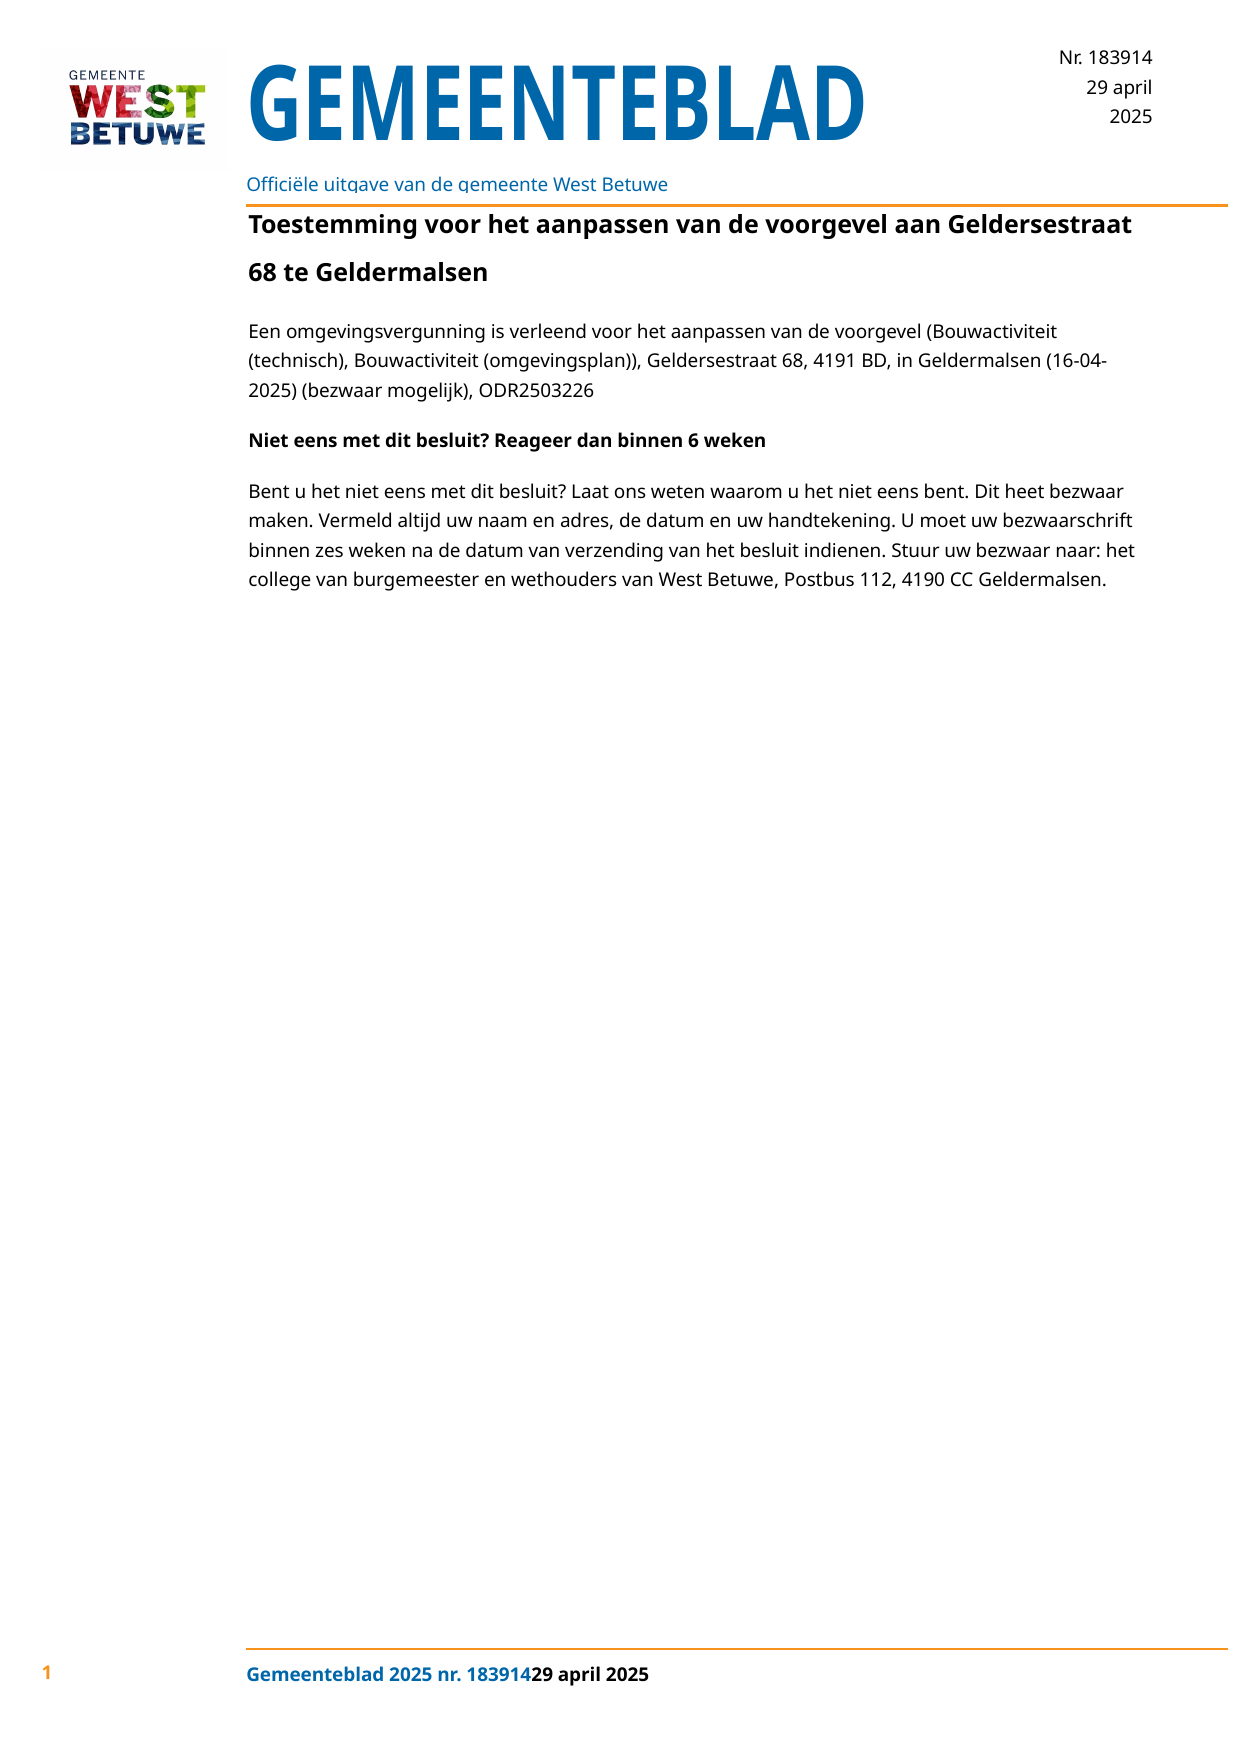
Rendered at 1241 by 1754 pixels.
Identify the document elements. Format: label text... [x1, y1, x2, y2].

text Toestemming voor het aanpassen van de voorgevel aan Geldersestraat 68 te Geldermalsen [248, 207, 1152, 288]
text Een omgevingsvergunning is verleend voor het aanpassen van de voorgevel (Bouwactiviteit (technisch), Bouwactiviteit (omgevingsplan)), Geldersestraat 68, 4191 BD, in Geldermalsen (16-04-2025) (bezwaar mogelijk), ODR2503226 [248, 318, 1152, 403]
picture [41, 47, 231, 172]
text Niet eens met dit besluit? Reageer dan binnen 6 weken [248, 427, 1152, 453]
text Bent u het niet eens met dit besluit? Laat ons weten waarom u het niet eens bent. Dit heet bezwaar maken. Vermeld altijd uw naam en adres, de datum en uw handtekening. U moet uw bezwaarschrift binnen zes weken na de datum van verzending van het besluit indienen. Stuur uw bezwaar naar: het college van burgemeester en wethouders van West Betuwe, Postbus 112, 4190 CC Geldermalsen. [248, 478, 1152, 592]
